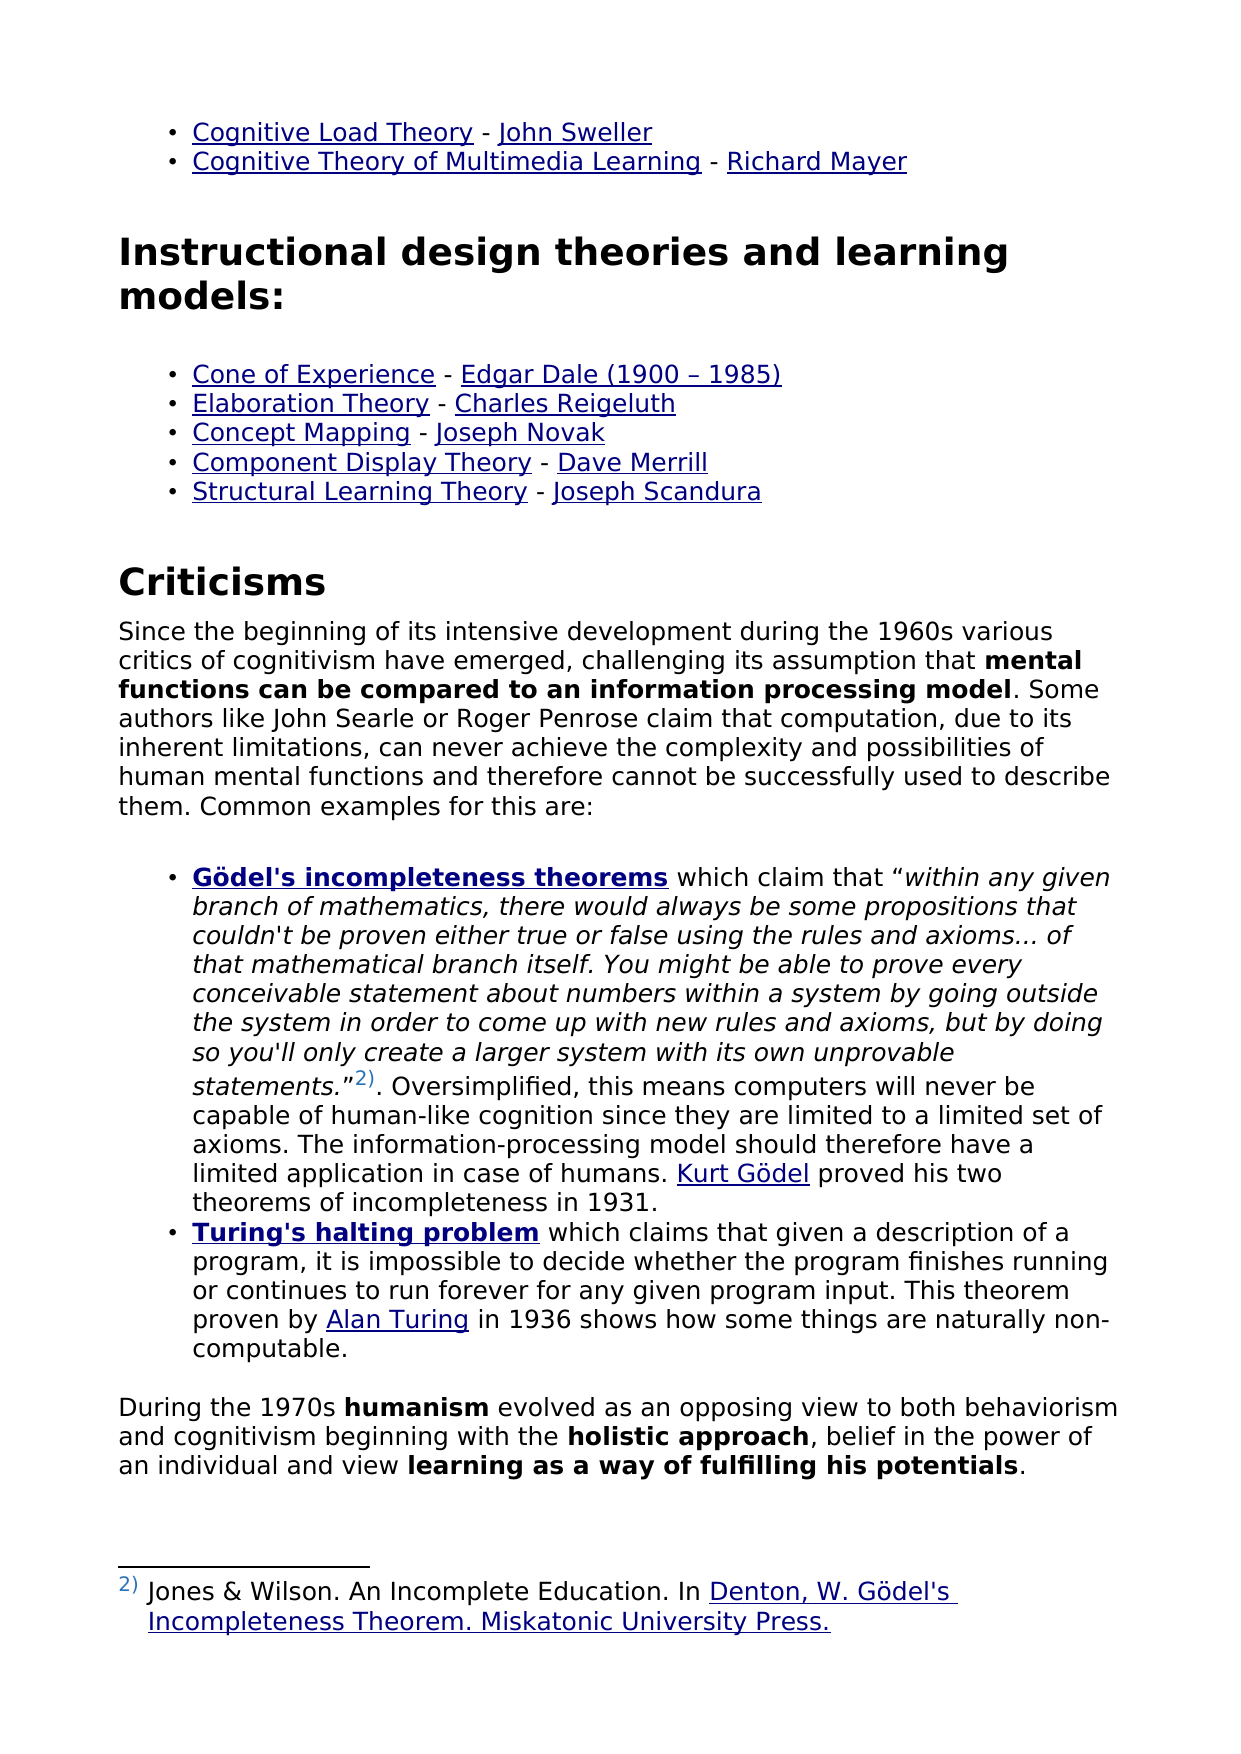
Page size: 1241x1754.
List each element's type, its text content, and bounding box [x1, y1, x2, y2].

list Cone of Experience - Edgar Dale (1900 – 1985) [177, 360, 1122, 389]
list Cognitive Theory of Multimedia Learning - Richard Mayer [177, 147, 1122, 176]
list Component Display Theory - Dave Merrill [177, 448, 1122, 477]
list Jones & Wilson. An Incomplete Education. In Denton, W. Gödel's Incompleteness Theorem. Miskatonic University Press. [118, 1573, 1122, 1636]
list Turing's halting problem which claims that given a description of a program, it is impossible to decide whether the program finishes running or continues to run forever for any given program input. This theorem proven by Alan Turing in 1936 shows how some things are naturally non-computable. [177, 1218, 1122, 1363]
subtitle Criticisms [118, 561, 1122, 604]
subtitle Instructional design theories and learning models: [118, 231, 1122, 318]
list Structural Learning Theory - Joseph Scandura [177, 477, 1122, 506]
list Elaboration Theory - Charles Reigeluth [177, 389, 1122, 418]
list Concept Mapping - Joseph Novak [177, 418, 1122, 448]
text Since the beginning of its intensive development during the 1960s various critics of cognitivism have emerged, challenging its assumption that mental functions can be compared to an information processing model. Some authors like John Searle or Roger Penrose claim that computation, due to its inherent limitations, can never achieve the complexity and possibilities of human mental functions and therefore cannot be successfully used to describe them. Common examples for this are: [118, 617, 1122, 821]
list Cognitive Load Theory - John Sweller [177, 118, 1122, 147]
list Gödel's incompleteness theorems which claim that “within any given branch of mathematics, there would always be some propositions that couldn't be proven either true or false using the rules and axioms... of that mathematical branch itself. You might be able to prove every conceivable statement about numbers within a system by going outside the system in order to come up with new rules and axioms, but by doing so you'll only create a larger system with its own unprovable statements.”. Oversimplified, this means computers will never be capable of human-like cognition since they are limited to a limited set of axioms. The information-processing model should therefore have a limited application in case of humans. Kurt Gödel proved his two theorems of incompleteness in 1931. [177, 863, 1122, 1218]
text During the 1970s humanism evolved as an opposing view to both behaviorism and cognitivism beginning with the holistic approach, belief in the power of an individual and view learning as a way of fulfilling his potentials. [118, 1393, 1122, 1481]
